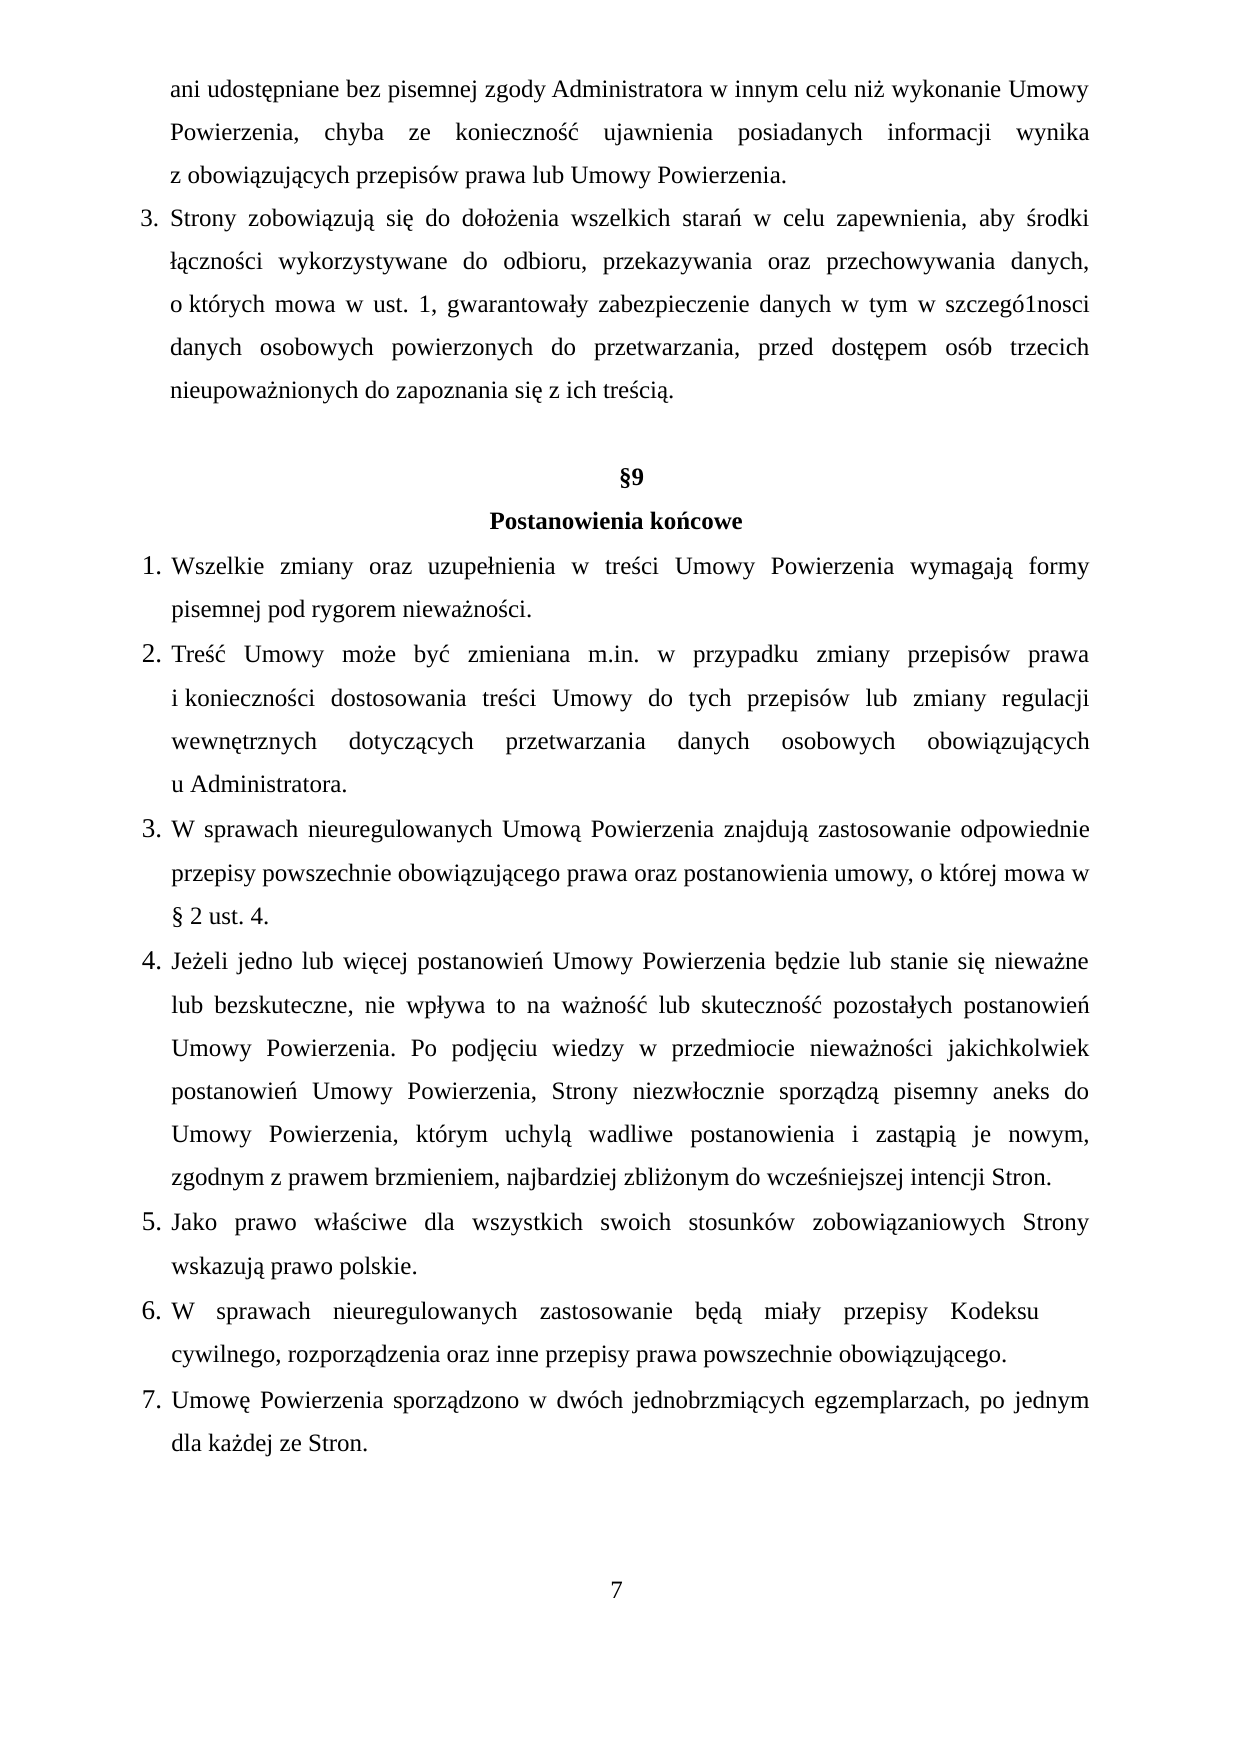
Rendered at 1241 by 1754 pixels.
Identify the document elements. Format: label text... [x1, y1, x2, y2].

subtitle Postanowienia końcowe [146, 506, 1086, 534]
list Jako prawo właściwe dla wszystkich swoich stosunków zobowiązaniowych Strony wskazują prawo polskie. [142, 1205, 1090, 1280]
list Jeżeli jedno lub więcej postanowień Umowy Powierzenia będzie lub stanie się nieważne lub bezskuteczne, nie wpływa to na ważność lub skuteczność pozostałych postanowień Umowy Powierzenia. Po podjęciu wiedzy w przedmiocie nieważności jakichkolwiek postanowień Umowy Powierzenia, Strony niezwłocznie sporządzą pisemny aneks do Umowy Powierzenia, którym uchylą wadliwe postanowienia i zastąpią je nowym, zgodnym z prawem brzmieniem, najbardziej zbliżonym do wcześniejszej intencji Stron. [142, 944, 1090, 1191]
list W sprawach nieuregulowanych Umową Powierzenia znajdują zastosowanie odpowiednie przepisy powszechnie obowiązującego prawa oraz postanowienia umowy, o której mowa w § 2 ust. 4. [142, 812, 1090, 930]
list ani udostępniane bez pisemnej zgody Administratora w innym celu niż wykonanie Umowy Powierzenia, chyba ze konieczność ujawnienia posiadanych informacji wynika z obowiązujących przepisów prawa lub Umowy Powierzenia. [140, 74, 1090, 189]
text §9 [171, 462, 1092, 491]
list Strony zobowiązują się do dołożenia wszelkich starań w celu zapewnienia, aby środki łączności wykorzystywane do odbioru, przekazywania oraz przechowywania danych, o których mowa w ust. 1, gwarantowały zabezpieczenie danych w tym w szczegó1nosci danych osobowych powierzonych do przetwarzania, przed dostępem osób trzecich nieupoważnionych do zapoznania się z ich treścią. [140, 203, 1090, 404]
list Umowę Powierzenia sporządzono w dwóch jednobrzmiących egzemplarzach, po jednym dla każdej ze Stron. [142, 1383, 1090, 1457]
list Wszelkie zmiany oraz uzupełnienia w treści Umowy Powierzenia wymagają formy pisemnej pod rygorem nieważności. [142, 549, 1090, 623]
list Treść Umowy może być zmieniana m.in. w przypadku zmiany przepisów prawa i konieczności dostosowania treści Umowy do tych przepisów lub zmiany regulacji wewnętrznych dotyczących przetwarzania danych osobowych obowiązujących u Administratora. [142, 638, 1090, 798]
list W sprawach nieuregulowanych zastosowanie będą miały przepisy Kodeksu cywilnego, rozporządzenia oraz inne przepisy prawa powszechnie obowiązującego. [141, 1294, 1040, 1368]
